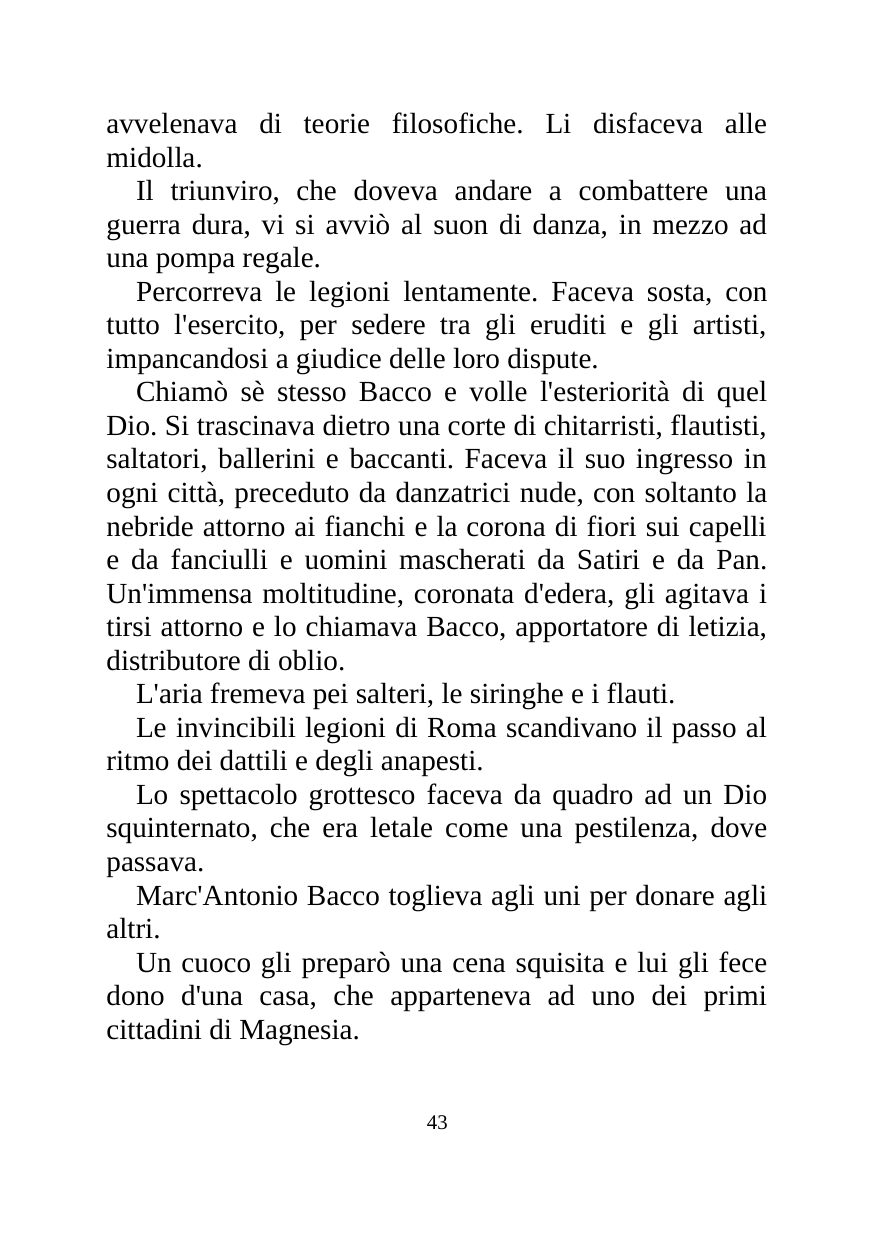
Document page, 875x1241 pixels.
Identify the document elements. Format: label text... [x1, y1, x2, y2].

text avvelenava di teorie filosofiche. Li disfaceva alle midolla. [106, 106, 768, 173]
text Un cuoco gli preparò una cena squisita e lui gli fece dono d'una casa, che apparteneva ad uno dei primi cittadini di Magnesia. [106, 945, 768, 1045]
text Percorreva le legioni lentamente. Faceva sosta, con tutto l'esercito, per sedere tra gli eruditi e gli artisti, impancandosi a giudice delle loro dispute. [106, 274, 768, 374]
text Chiamò sè stesso Bacco e volle l'esteriorità di quel Dio. Si trascinava dietro una corte di chitarristi, flautisti, saltatori, ballerini e baccanti. Faceva il suo ingresso in ogni città, preceduto da danzatrici nude, con soltanto la nebride attorno ai fianchi e la corona di fiori sui capelli e da fanciulli e uomini mascherati da Satiri e da Pan. Un'immensa moltitudine, coronata d'edera, gli agitava i tirsi attorno e lo chiamava Bacco, apportatore di letizia, distributore di oblio. [106, 374, 768, 676]
text Le invincibili legioni di Roma scandivano il passo al ritmo dei dattili e degli anapesti. [106, 710, 768, 777]
text Marc'Antonio Bacco toglieva agli uni per donare agli altri. [106, 878, 768, 945]
text Il triunviro, che doveva andare a combattere una guerra dura, vi si avviò al suon di danza, in mezzo ad una pompa regale. [106, 173, 768, 274]
text L'aria fremeva pei salteri, le siringhe e i flauti. [106, 676, 768, 710]
text Lo spettacolo grottesco faceva da quadro ad un Dio squinternato, che era letale come una pestilenza, dove passava. [106, 777, 768, 878]
